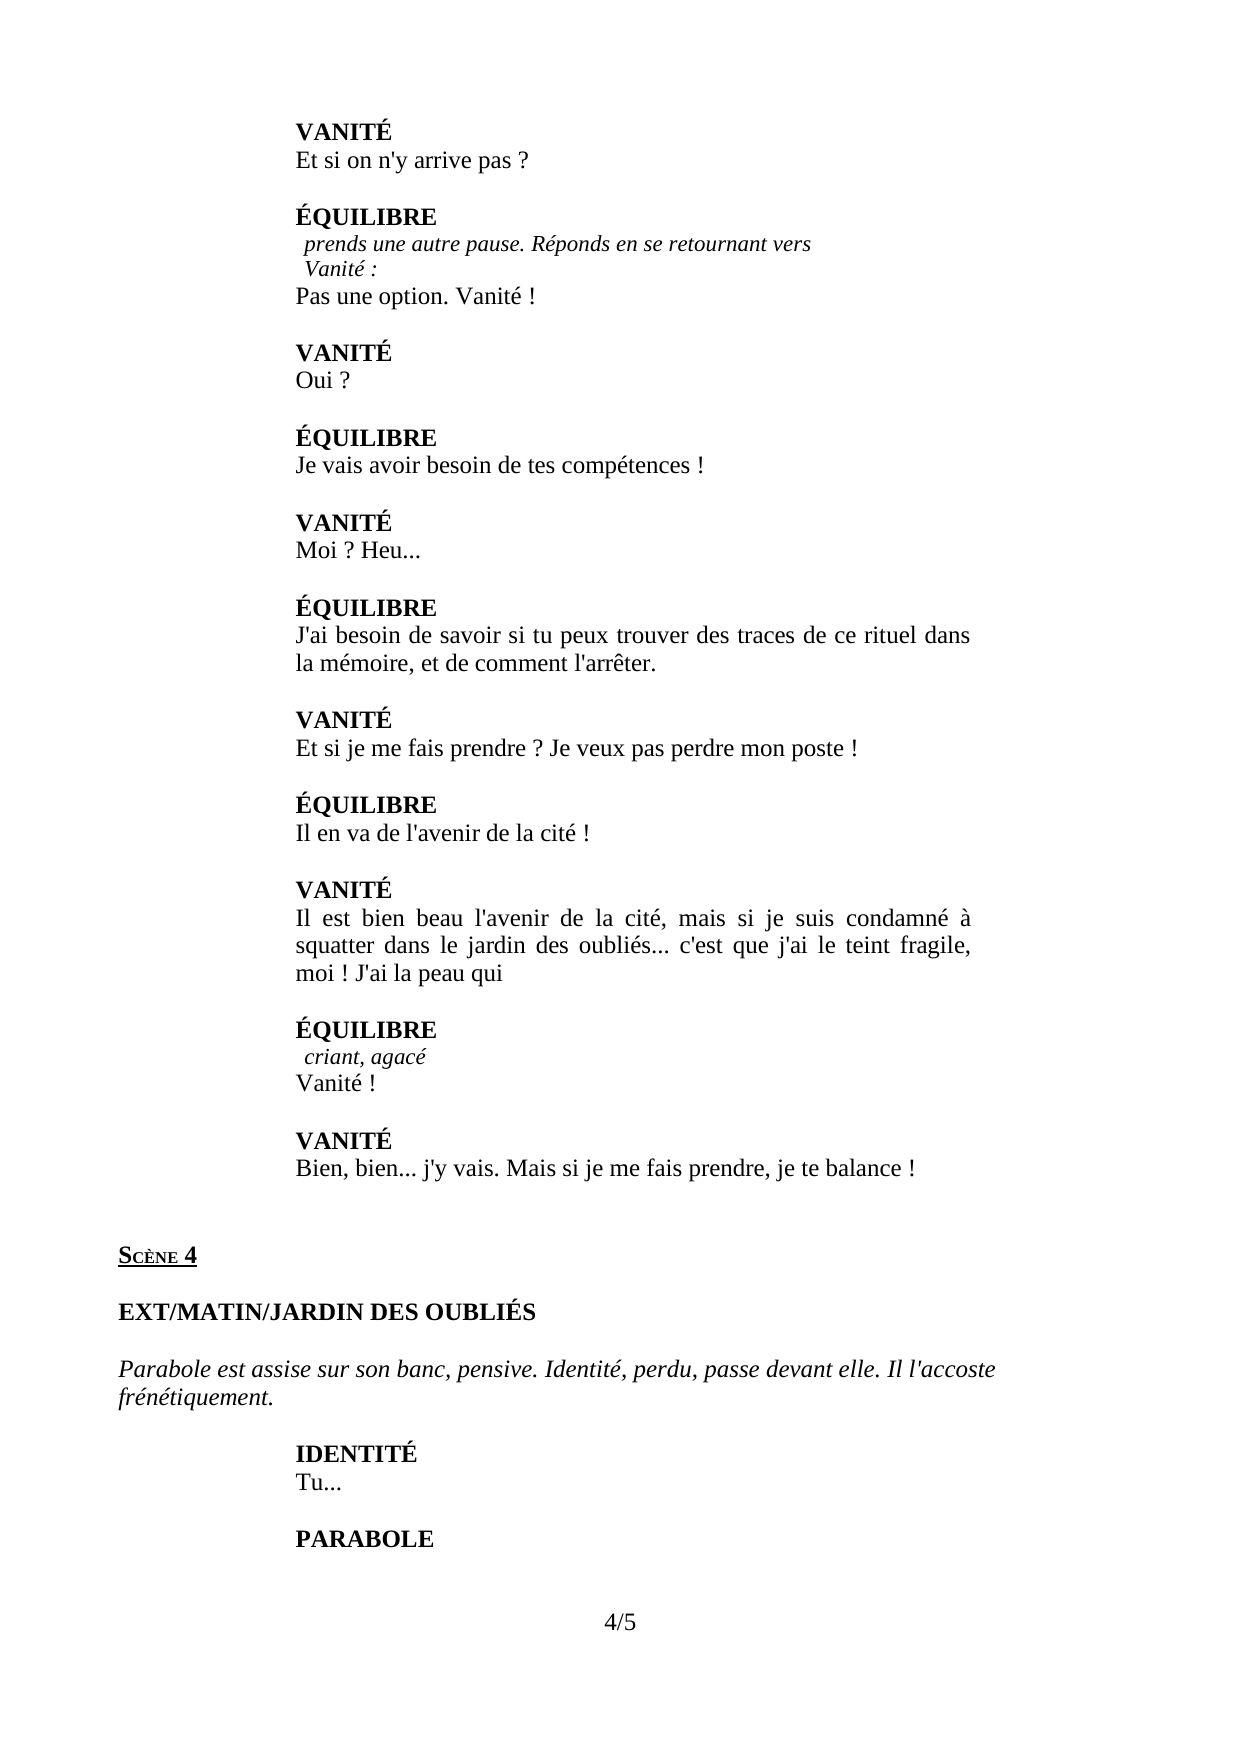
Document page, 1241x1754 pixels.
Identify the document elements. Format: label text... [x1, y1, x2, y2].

text Équilibre [295, 594, 1084, 621]
text Parabole est assise sur son banc, pensive. Identité, perdu, passe devant elle. Il l'accoste frénétiquement. [118, 1356, 1122, 1411]
text criant, agacé [304, 1044, 822, 1069]
text Je vais avoir besoin de tes compétences ! [295, 452, 972, 479]
text Scène 4 [118, 1241, 1122, 1269]
text Il est bien beau l'avenir de la cité, mais si je suis condamné à squatter dans le jardin des oubliés... c'est que j'ai le teint fragile, moi ! J'ai la peau qui [295, 904, 972, 987]
text Il en va de l'avenir de la cité ! [295, 819, 972, 847]
text Vanité [295, 706, 1084, 734]
text Et si je me fais prendre ? Je veux pas perdre mon poste ! [295, 734, 972, 762]
text Et si on n'y arrive pas ? [295, 146, 972, 173]
text Équilibre [295, 424, 1084, 452]
text prends une autre pause. Réponds en se retournant vers Vanité : [304, 231, 822, 282]
text Bien, bien... j'y vais. Mais si je me fais prendre, je te balance ! [295, 1154, 972, 1182]
text Parabole [295, 1525, 1084, 1553]
text Tu... [295, 1468, 972, 1496]
text Équilibre [295, 203, 1084, 231]
text Vanité [295, 876, 1084, 904]
text Équilibre [295, 791, 1084, 819]
text J'ai besoin de savoir si tu peux trouver des traces de ce rituel dans la mémoire, et de comment l'arrêter. [295, 621, 972, 677]
text Vanité [295, 509, 1084, 536]
text Vanité [295, 118, 1084, 146]
text Vanité [295, 1127, 1084, 1154]
text Identité [295, 1441, 1084, 1468]
text Vanité ! [295, 1069, 972, 1097]
text Pas une option. Vanité ! [295, 282, 972, 309]
text Oui ? [295, 367, 972, 394]
text ext/matin/Jardin des oubliés [118, 1298, 1110, 1326]
text Vanité [295, 339, 1084, 367]
text Moi ? Heu... [295, 536, 972, 564]
text Équilibre [295, 1016, 1084, 1044]
